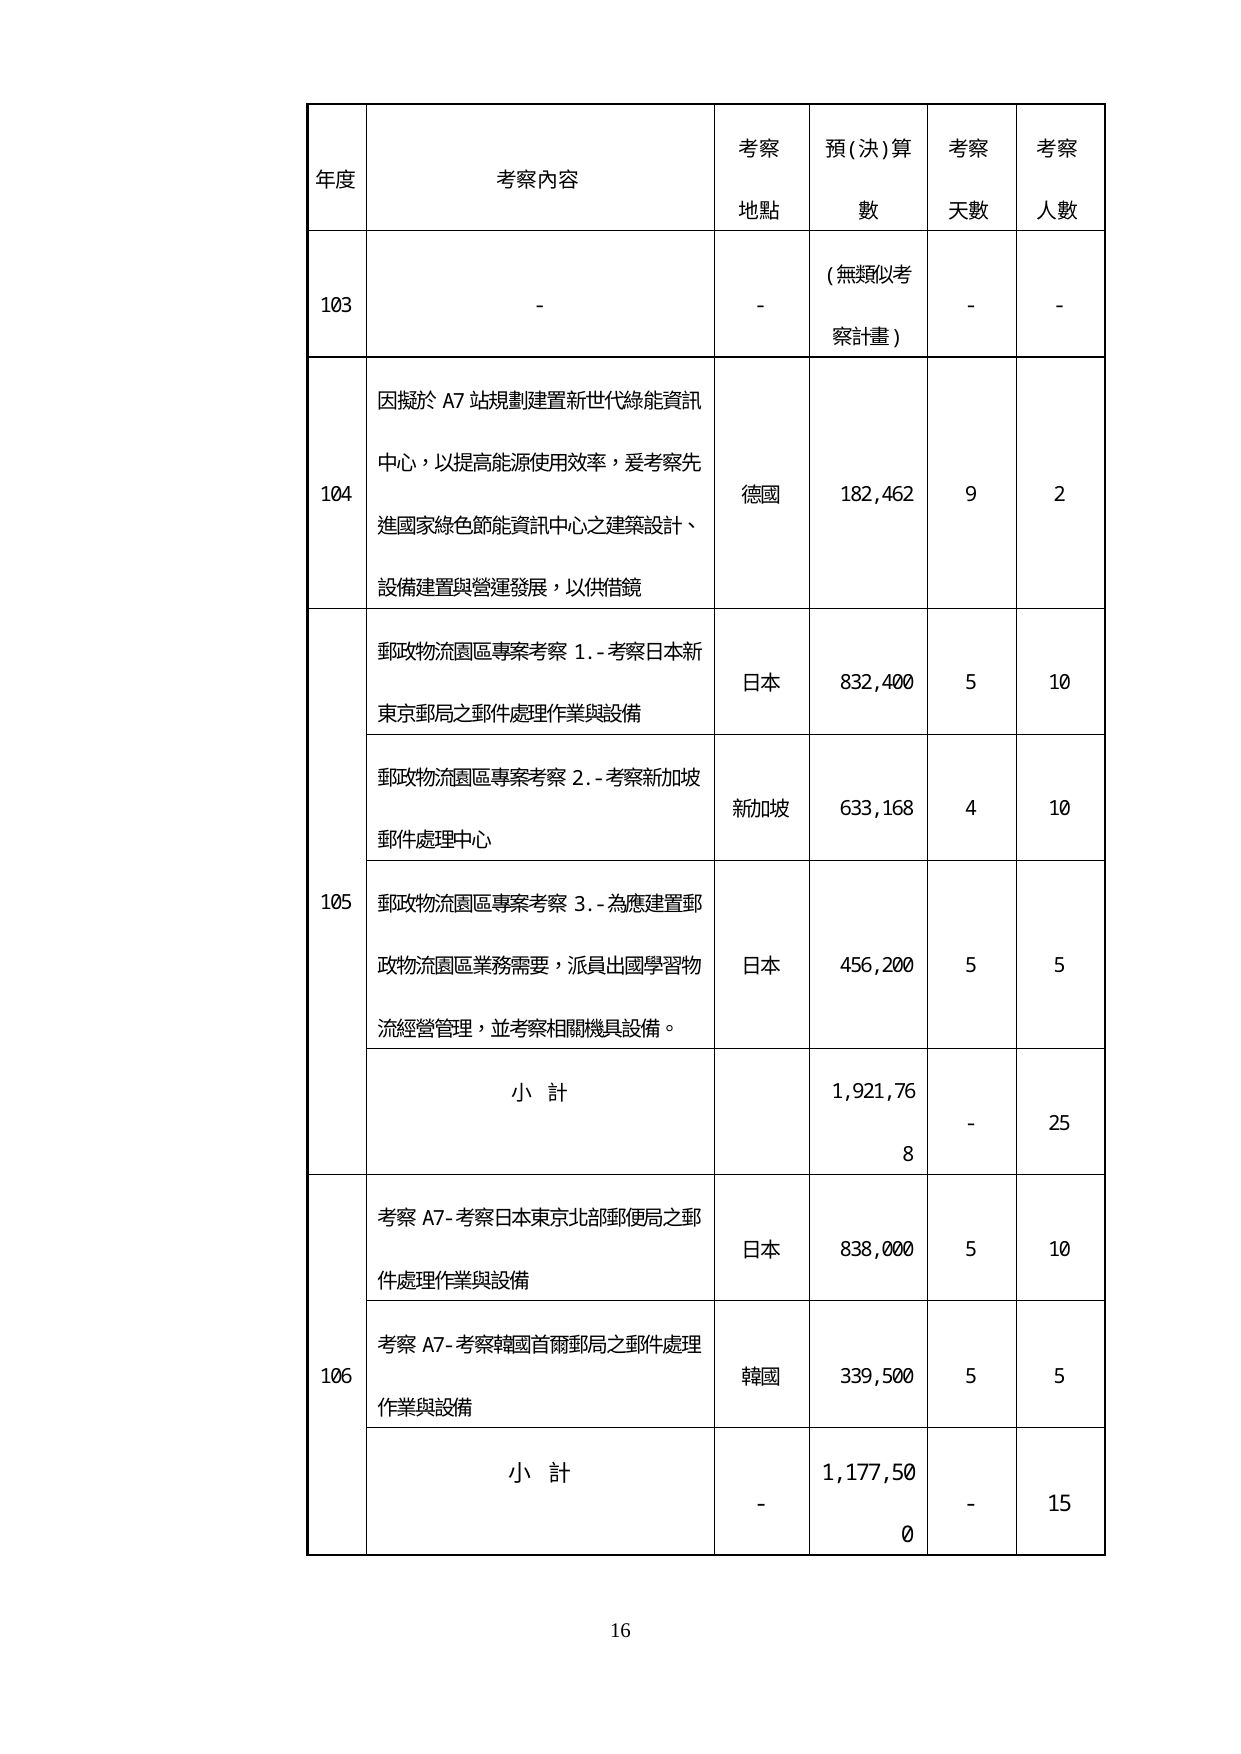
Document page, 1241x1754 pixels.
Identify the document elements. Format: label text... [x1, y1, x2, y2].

table_cell 韓國 [715, 1301, 809, 1427]
table_header 考察 地點 [715, 105, 809, 230]
table_cell 2 [1017, 358, 1104, 607]
table_cell - [928, 1049, 1016, 1174]
table_cell 9 [928, 358, 1016, 607]
table_header 年度 [309, 105, 366, 230]
table_cell 182,462 [810, 358, 927, 607]
table_cell 小 計 [367, 1428, 714, 1554]
table_cell 5 [1017, 861, 1104, 1048]
table_cell (無類似考察計畫) [810, 231, 927, 356]
table_header 考察內容 [367, 105, 714, 230]
table_header 考察 人數 [1017, 105, 1104, 230]
table_cell 339,500 [810, 1301, 927, 1427]
table_cell 日本 [715, 609, 809, 733]
table_cell 832,400 [810, 609, 927, 733]
table_cell 1,921,768 [810, 1049, 927, 1174]
table_cell 5 [928, 1175, 1016, 1300]
table_cell - [1017, 231, 1104, 356]
table_cell 郵政物流園區專案考察3.-為應建置郵政物流園區業務需要，派員出國學習物流經營管理，並考察相關機具設備。 [367, 861, 714, 1048]
table_cell 因擬於A7站規劃建置新世代綠能資訊中心，以提高能源使用效率，爰考察先進國家綠色節能資訊中心之建築設計、設備建置與營運發展，以供借鏡 [367, 358, 714, 607]
table_cell 25 [1017, 1049, 1104, 1174]
table_cell - [367, 231, 714, 356]
table_cell 10 [1017, 735, 1104, 859]
table_cell 15 [1017, 1428, 1104, 1554]
table_cell [715, 1049, 809, 1174]
table_cell 106 [309, 1175, 366, 1554]
table_cell 10 [1017, 609, 1104, 733]
table_cell 10 [1017, 1175, 1104, 1300]
table_cell - [715, 231, 809, 356]
table_cell 4 [928, 735, 1016, 859]
table_cell 郵政物流園區專案考察2.-考察新加坡郵件處理中心 [367, 735, 714, 859]
table_cell 5 [1017, 1301, 1104, 1427]
table_cell 考察A7-考察韓國首爾郵局之郵件處理作業與設備 [367, 1301, 714, 1427]
table_cell 633,168 [810, 735, 927, 859]
table_cell 日本 [715, 1175, 809, 1300]
table_cell - [715, 1428, 809, 1554]
table_cell 104 [309, 358, 366, 607]
table_cell 日本 [715, 861, 809, 1048]
table_cell 103 [309, 231, 366, 356]
table_cell 新加坡 [715, 735, 809, 859]
table_cell 5 [928, 609, 1016, 733]
table_cell 838,000 [810, 1175, 927, 1300]
table_cell 德國 [715, 358, 809, 607]
table_cell 105 [309, 609, 366, 1174]
table_cell 考察A7-考察日本東京北部郵便局之郵件處理作業與設備 [367, 1175, 714, 1300]
table_header 預(決)算數 [810, 105, 927, 230]
table_cell 5 [928, 861, 1016, 1048]
table_cell 1,177,500 [810, 1428, 927, 1554]
table_cell 456,200 [810, 861, 927, 1048]
table_header 考察 天數 [928, 105, 1016, 230]
table_cell 小 計 [367, 1049, 714, 1174]
table_cell - [928, 1428, 1016, 1554]
table_cell - [928, 231, 1016, 356]
table_cell 5 [928, 1301, 1016, 1427]
table_cell 郵政物流園區專案考察1.-考察日本新東京郵局之郵件處理作業與設備 [367, 609, 714, 733]
